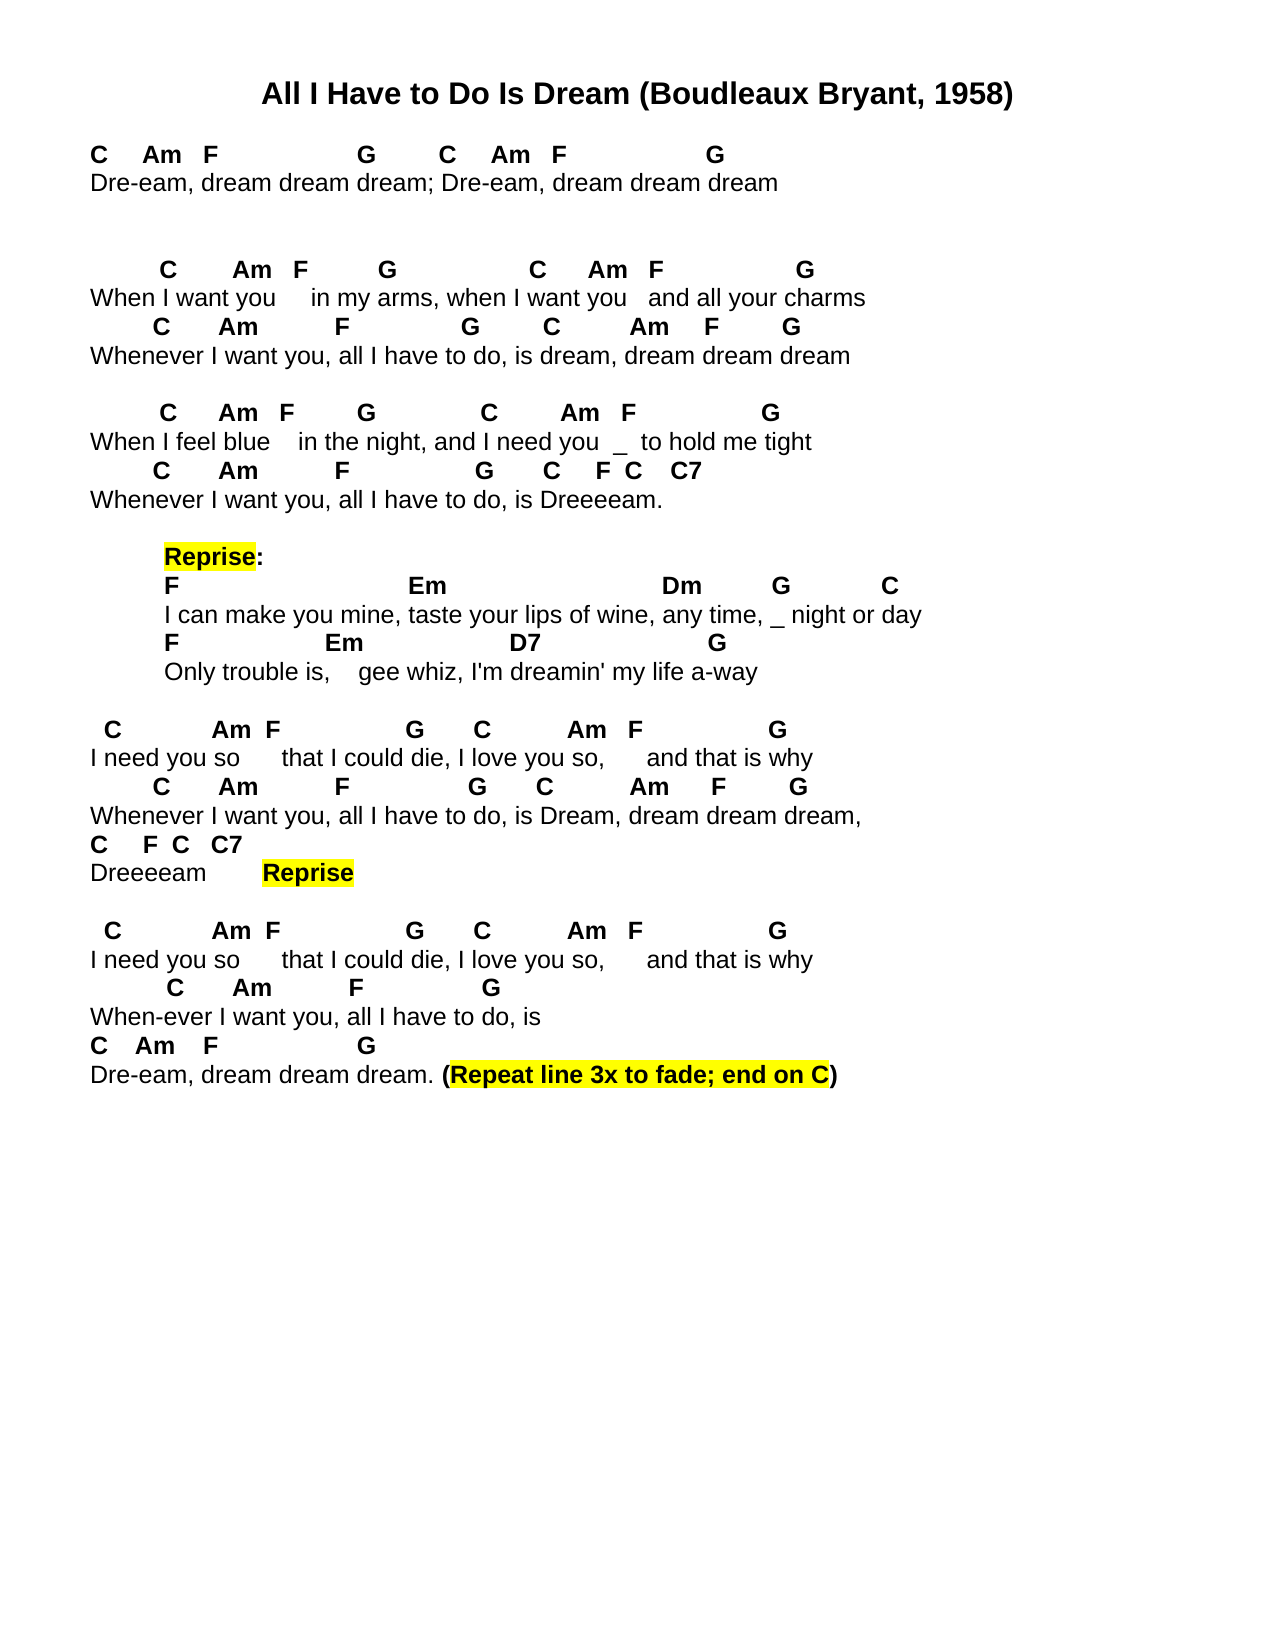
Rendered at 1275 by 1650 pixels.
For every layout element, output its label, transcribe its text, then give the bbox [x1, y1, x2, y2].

text C Am F G [90, 973, 1185, 1002]
text Dre-eam, dream dream dream. (Repeat line 3x to fade; end on C) [90, 1060, 1185, 1088]
text Dre-eam, dream dream dream; Dre-eam, dream dream dream [90, 168, 1185, 197]
text Whenever I want you, all I have to do, is Dreeeeam. [90, 485, 1185, 513]
text C Am F G C Am F G [90, 312, 1185, 341]
text Only trouble is, gee whiz, I'm dreamin' my life a-way [164, 657, 1185, 686]
text When I want you in my arms, when I want you and all your charms [90, 283, 1185, 312]
text I need you so that I could die, I love you so, and that is why [90, 945, 1185, 973]
text C Am F G C Am F G [90, 916, 1185, 945]
text C Am F G C F C C7 [90, 456, 1185, 485]
text Whenever I want you, all I have to do, is dream, dream dream dream [90, 341, 1185, 370]
text C Am F G C Am F G [90, 398, 1185, 427]
text I need you so that I could die, I love you so, and that is why [90, 743, 1185, 772]
text C Am F G C Am F G [90, 255, 1185, 283]
text C F C C7 [90, 830, 1185, 858]
text C Am F G C Am F G [90, 140, 1185, 168]
text When-ever I want you, all I have to do, is [90, 1002, 1185, 1031]
text Dreeeeam Reprise [90, 858, 1185, 887]
text Whenever I want you, all I have to do, is Dream, dream dream dream, [90, 801, 1185, 830]
text When I feel blue in the night, and I need you _ to hold me tight [90, 427, 1185, 456]
text F Em D7 G [164, 628, 1185, 657]
text C Am F G C Am F G [90, 715, 1185, 743]
text I can make you mine, taste your lips of wine, any time, _ night or day [164, 600, 1185, 628]
text Reprise: [164, 542, 1185, 571]
text C Am F G [90, 1031, 1185, 1060]
text F Em Dm G C [164, 571, 1185, 600]
text All I Have to Do Is Dream (Boudleaux Bryant, 1958) [90, 75, 1185, 111]
text C Am F G C Am F G [90, 772, 1185, 801]
